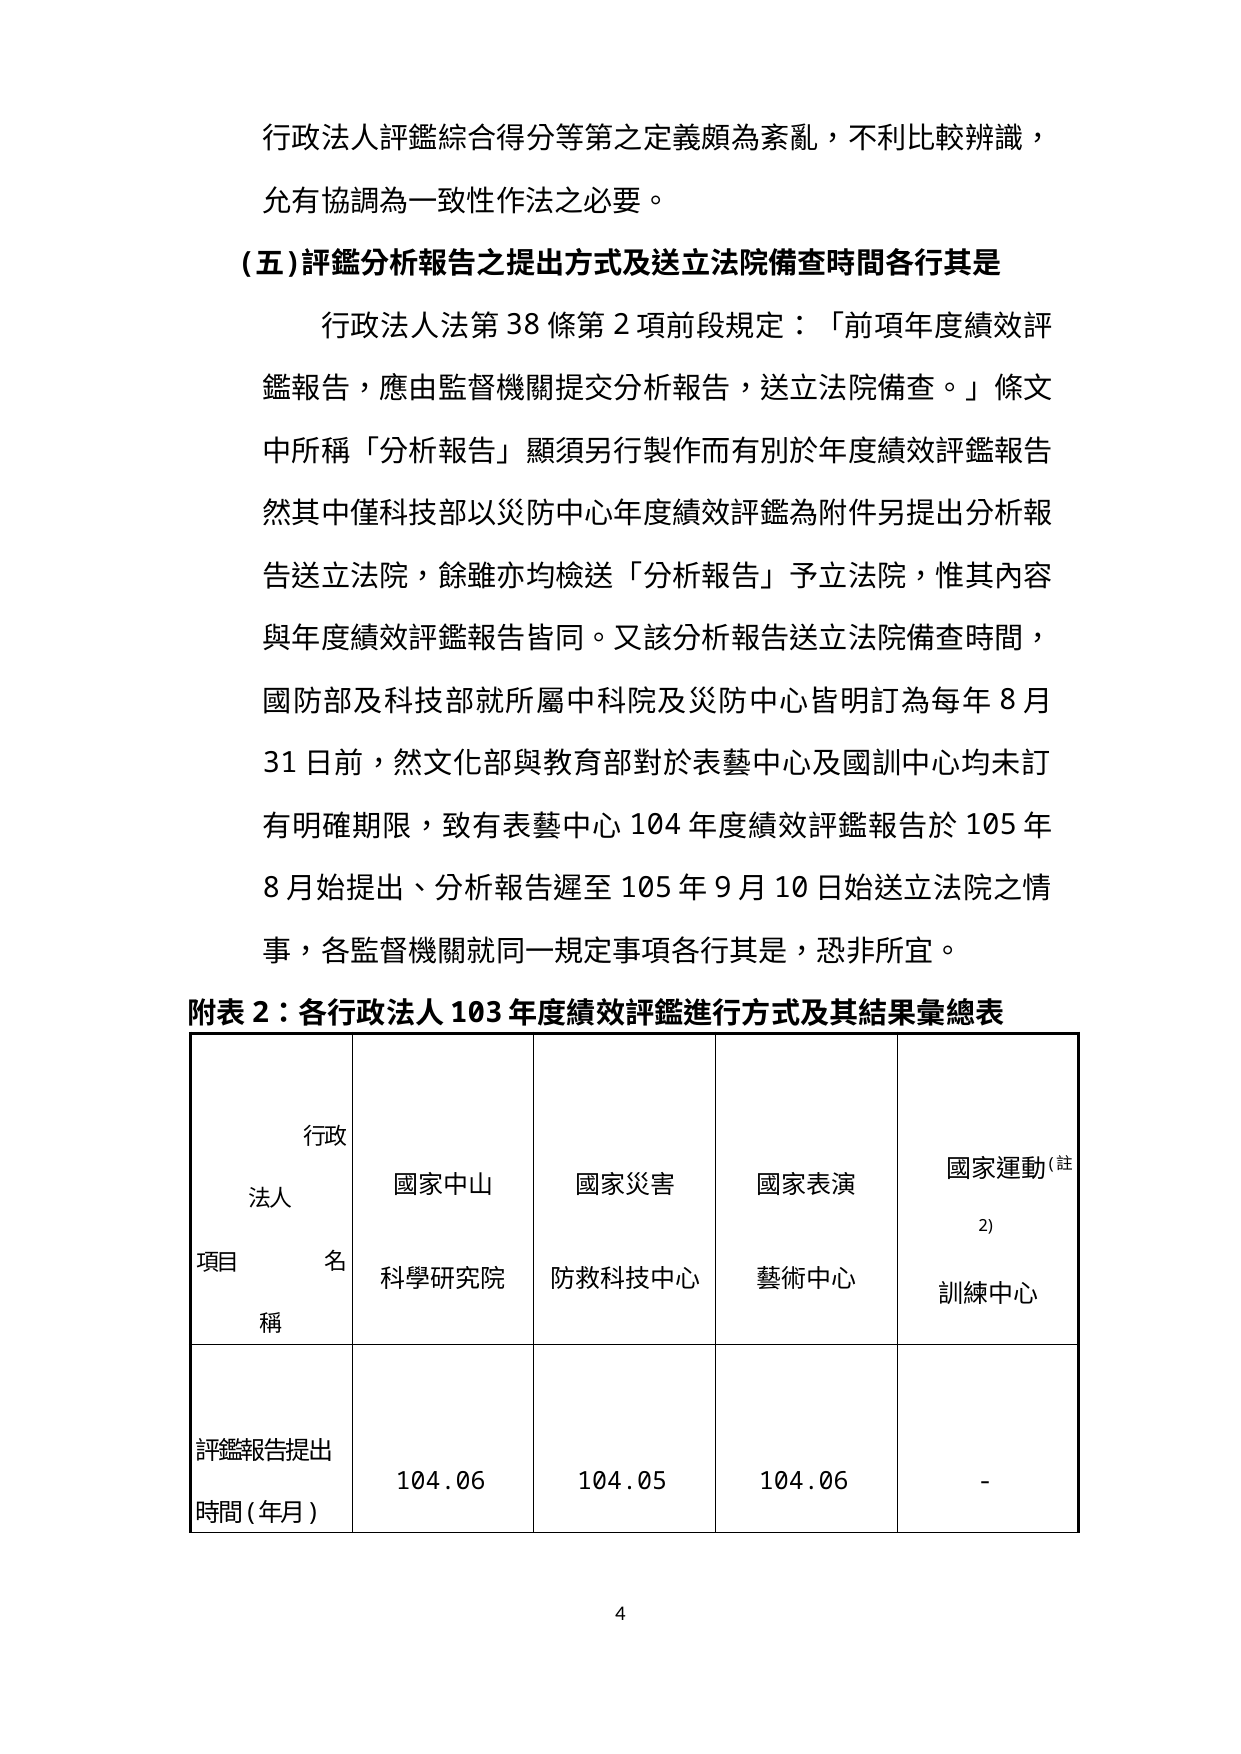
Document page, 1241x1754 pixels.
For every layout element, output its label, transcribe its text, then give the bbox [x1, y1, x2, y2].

table_header 國家災害 防救科技中心 [534, 1035, 715, 1344]
text 行政法人法第38條第2項前段規定：「前項年度績效評鑑報告，應由監督機關提交分析報告，送立法院備查。」條文中所稱「分析報告」顯須另行製作而有別於年度績效評鑑報告，然其中僅科技部以災防中心年度績效評鑑為附件另提出分析報告送立法院，餘雖亦均檢送「分析報告」予立法院，惟其內容與年度績效評鑑報告皆同。又該分析報告送立法院備查時間，國防部及科技部就所屬中科院及災防中心皆明訂為每年8月31日前，然文化部與教育部對於表藝中心及國訓中心均未訂有明確期限，致有表藝中心104年度績效評鑑報告於105年8月始提出、分析報告遲至105年9月10日始送立法院之情事，各監督機關就同一規定事項各行其是，恐非所宜。 [262, 282, 1053, 969]
text (五)評鑑分析報告之提出方式及送立法院備查時間各行其是 [237, 219, 1053, 282]
table_cell 104.06 [353, 1345, 533, 1532]
table_cell 評鑑報告提出 時間(年月) [192, 1345, 352, 1532]
table_header 國家中山 科學研究院 [353, 1035, 533, 1344]
table_header 行政法人 項目 名稱 [192, 1035, 352, 1344]
table_cell 104.06 [716, 1345, 897, 1532]
table_header 國家運動(註2) 訓練中心 [898, 1035, 1077, 1344]
table_header 國家表演 藝術中心 [716, 1035, 897, 1344]
text 附表2：各行政法人103年度績效評鑑進行方式及其結果彙總表 [187, 969, 1047, 1032]
text 各行政法人績效評鑑綜合評分結果即代表其表現優劣程度，係依各評鑑項目得分及其配置權重乘算加總後所得。針對該最終綜合評分，各監督機關皆以分數高低劃分級距訂定等第標準，其中僅國訓中心劃分4級，餘中科院、災防中心及表藝中心均為5級，惟不同監督機關所訂之各級等第定義各異，致有相同優劣程度名詞定義者，實為不同得分等級之情事，彼此間難以比對辨識。如於中科院及災防中心定義總評分為90分以上者為「優」等，表藝中心及國訓中心則以之為「特優」等，稱「優」等或「優良」等級係指80分以上、不滿90分者。又如總評分在70分以上、不滿80分者，於中科院係列為「可」級；於災防中心則列為「乙」等；於表藝中心稱之為「如常」；於國訓中心則定為「佳」等。可悉各監督機關對於行政法人評鑑綜合得分等第之定義頗為紊亂，不利比較辨識，允有協調為一致性作法之必要。 [262, 94, 1053, 219]
table_cell - [898, 1345, 1077, 1532]
table_cell 104.05 [534, 1345, 715, 1532]
